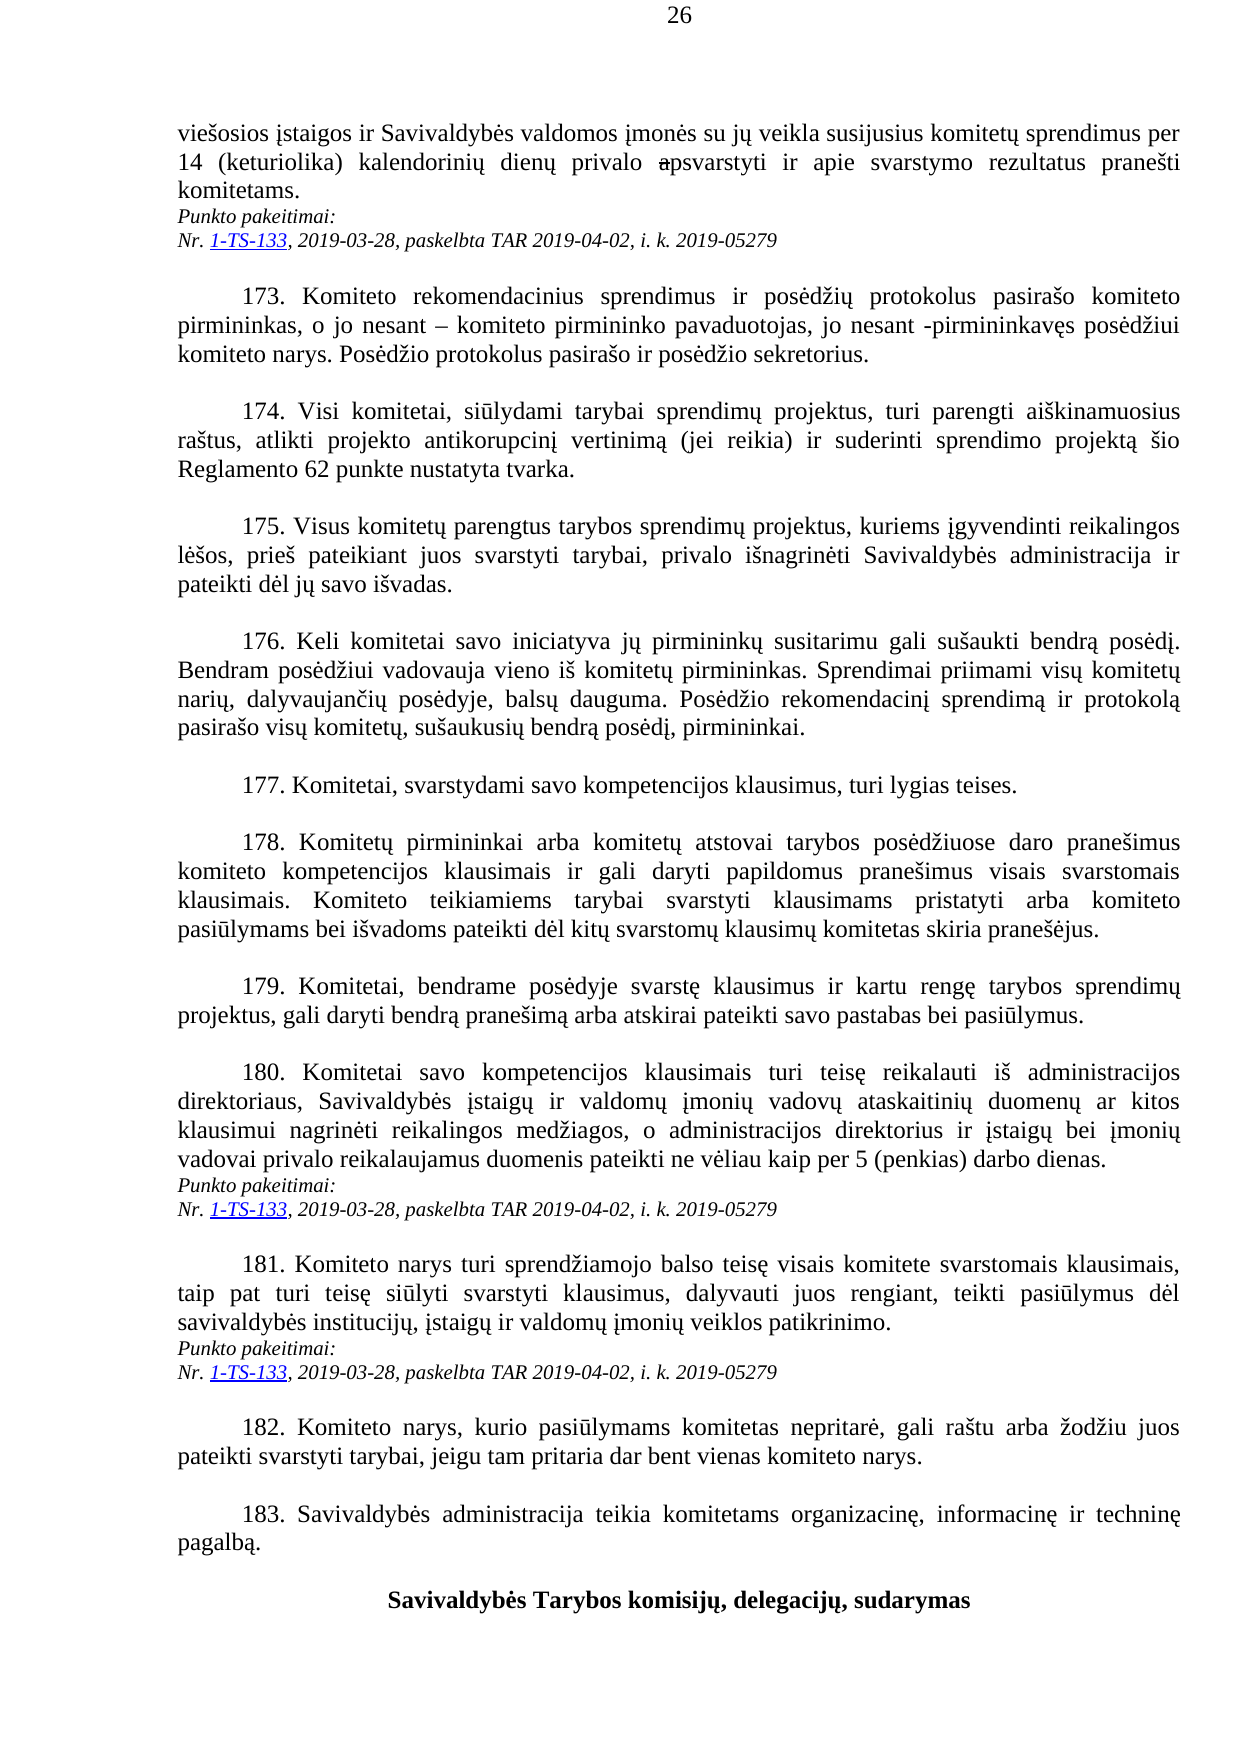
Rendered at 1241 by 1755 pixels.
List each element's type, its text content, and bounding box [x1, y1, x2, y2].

text 175. Visus komitetų parengtus tarybos sprendimų projektus, kuriems įgyvendinti reikalingos lėšos, prieš pateikiant juos svarstyti tarybai, privalo išnagrinėti Savivaldybės administracija ir pateikti dėl jų savo išvadas. [177, 511, 1181, 597]
text 179. Komitetai, bendrame posėdyje svarstę klausimus ir kartu rengę tarybos sprendimų projektus, gali daryti bendrą pranešimą arba atskirai pateikti savo pastabas bei pasiūlymus. [177, 971, 1181, 1029]
text 181. Komiteto narys turi sprendžiamojo balso teisę visais komitete svarstomais klausimais, taip pat turi teisę siūlyti svarstyti klausimus, dalyvauti juos rengiant, teikti pasiūlymus dėl savivaldybės institucijų, įstaigų ir valdomų įmonių veiklos patikrinimo. [177, 1249, 1181, 1336]
text Nr. 1-TS-133, 2019-03-28, paskelbta TAR 2019-04-02, i. k. 2019-05279 [177, 228, 1181, 252]
text Nr. 1-TS-133, 2019-03-28, paskelbta TAR 2019-04-02, i. k. 2019-05279 [177, 1197, 1181, 1221]
text 182. Komiteto narys, kurio pasiūlymams komitetas nepritarė, gali raštu arba žodžiu juos pateikti svarstyti tarybai, jeigu tam pritaria dar bent vienas komiteto narys. [177, 1412, 1181, 1470]
text 180. Komitetai savo kompetencijos klausimais turi teisę reikalauti iš administracijos direktoriaus, Savivaldybės įstaigų ir valdomų įmonių vadovų ataskaitinių duomenų ar kitos klausimui nagrinėti reikalingos medžiagos, o administracijos direktorius ir įstaigų bei įmonių vadovai privalo reikalaujamus duomenis pateikti ne vėliau kaip per 5 (penkias) darbo dienas. [177, 1057, 1181, 1172]
text Punkto pakeitimai: [177, 1172, 1181, 1197]
text Punkto pakeitimai: [177, 1336, 1181, 1360]
text 178. Komitetų pirmininkai arba komitetų atstovai tarybos posėdžiuose daro pranešimus komiteto kompetencijos klausimais ir gali daryti papildomus pranešimus visais svarstomais klausimais. Komiteto teikiamiems tarybai svarstyti klausimams pristatyti arba komiteto pasiūlymams bei išvadoms pateikti dėl kitų svarstomų klausimų komitetas skiria pranešėjus. [177, 827, 1181, 942]
text Savivaldybės Tarybos komisijų, delegacijų, sudarymas [177, 1585, 1181, 1614]
text 183. Savivaldybės administracija teikia komitetams organizacinę, informacinę ir techninę pagalbą. [177, 1499, 1181, 1556]
text viešosios įstaigos ir Savivaldybės valdomos įmonės su jų veikla susijusius komitetų sprendimus per 14 (keturiolika) kalendorinių dienų privalo apsvarstyti ir apie svarstymo rezultatus pranešti komitetams. [177, 118, 1181, 204]
text Nr. 1-TS-133, 2019-03-28, paskelbta TAR 2019-04-02, i. k. 2019-05279 [177, 1360, 1181, 1384]
text 174. Visi komitetai, siūlydami tarybai sprendimų projektus, turi parengti aiškinamuosius raštus, atlikti projekto antikorupcinį vertinimą (jei reikia) ir suderinti sprendimo projektą šio Reglamento 62 punkte nustatyta tvarka. [177, 396, 1181, 482]
text 177. Komitetai, svarstydami savo kompetencijos klausimus, turi lygias teises. [177, 770, 1181, 799]
text 173. Komiteto rekomendacinius sprendimus ir posėdžių protokolus pasirašo komiteto pirmininkas, o jo nesant – komiteto pirmininko pavaduotojas, jo nesant -pirmininkavęs posėdžiui komiteto narys. Posėdžio protokolus pasirašo ir posėdžio sekretorius. [177, 281, 1181, 367]
text Punkto pakeitimai: [177, 204, 1181, 228]
text 176. Keli komitetai savo iniciatyva jų pirmininkų susitarimu gali sušaukti bendrą posėdį. Bendram posėdžiui vadovauja vieno iš komitetų pirmininkas. Sprendimai priimami visų komitetų narių, dalyvaujančių posėdyje, balsų dauguma. Posėdžio rekomendacinį sprendimą ir protokolą pasirašo visų komitetų, sušaukusių bendrą posėdį, pirmininkai. [177, 626, 1181, 741]
